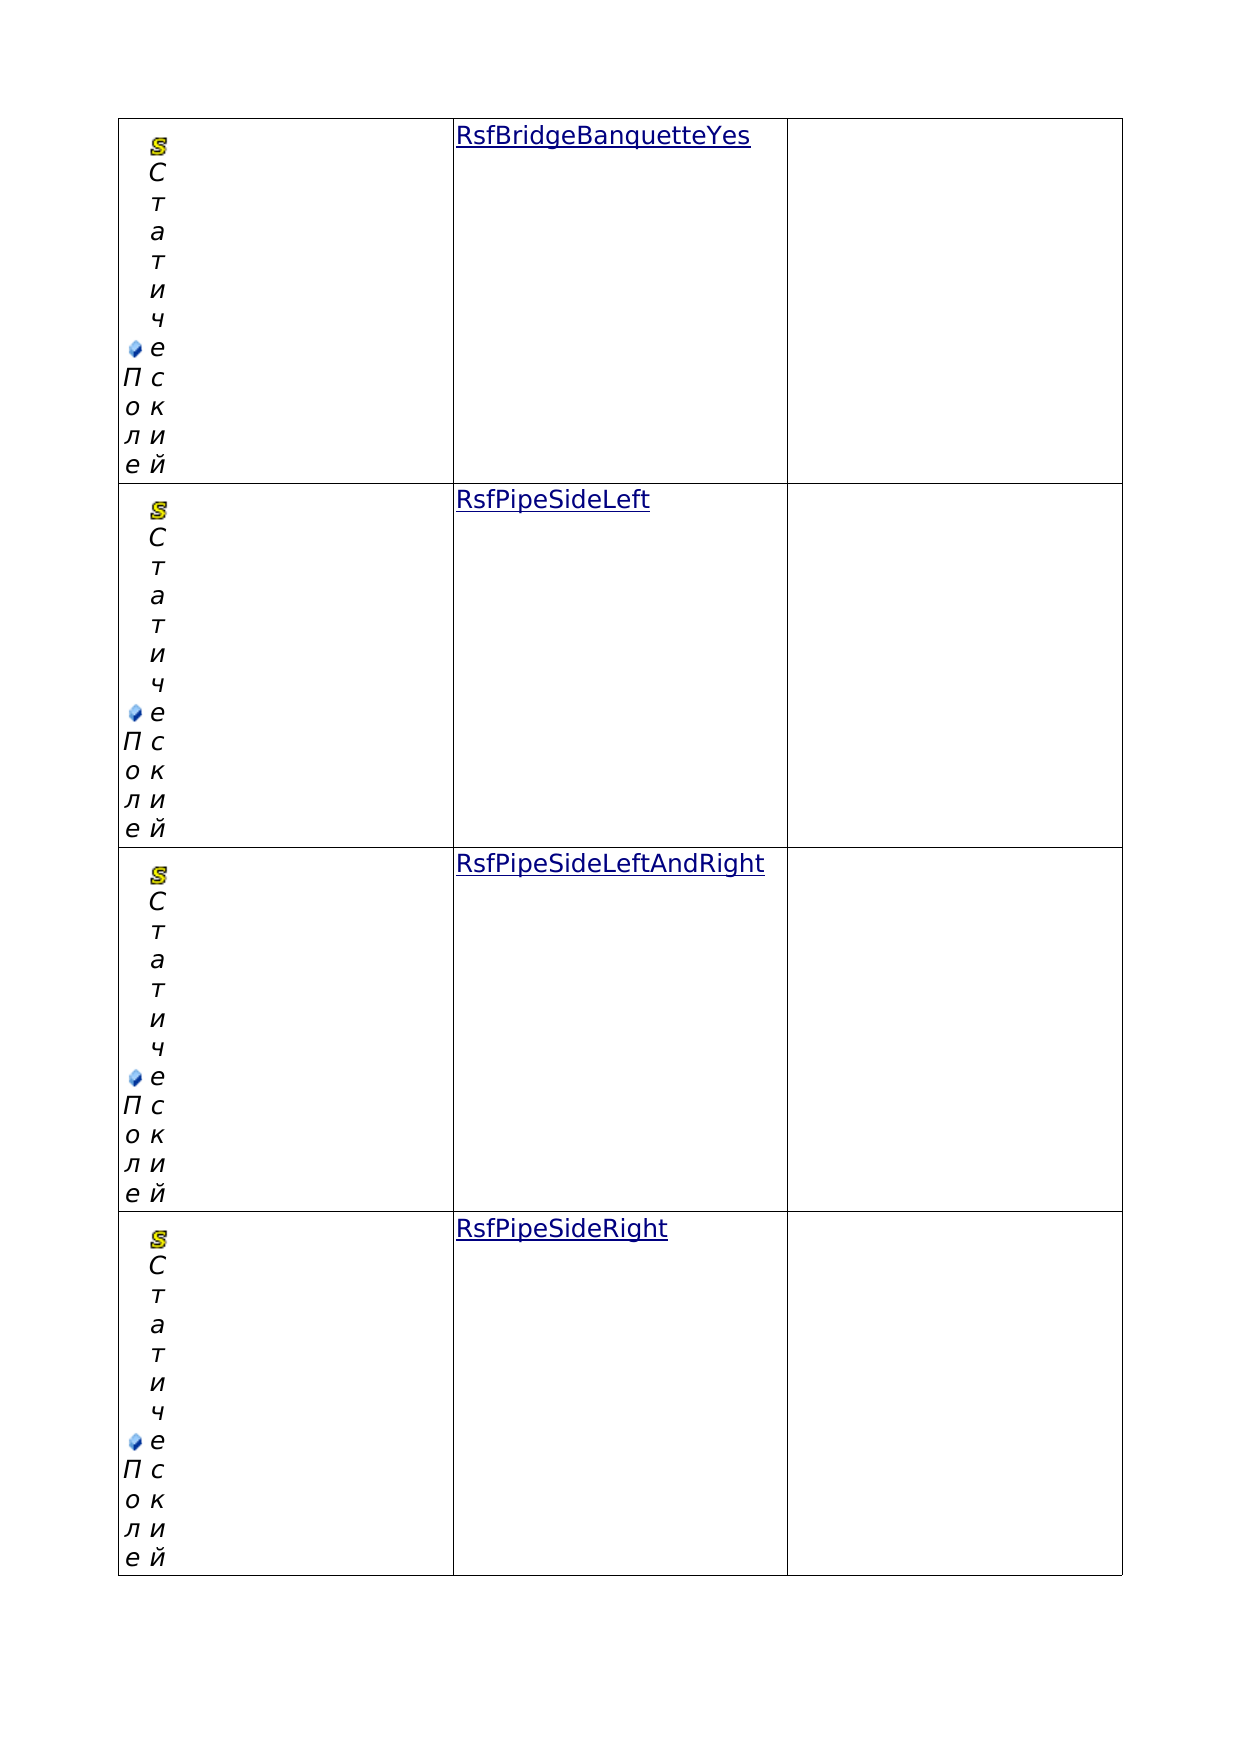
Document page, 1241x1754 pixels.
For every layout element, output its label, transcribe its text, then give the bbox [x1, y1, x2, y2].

table_cell [788, 1212, 1122, 1575]
table_cell RsfBridgeBanquetteYes [454, 119, 787, 482]
table_cell [788, 484, 1122, 847]
table_cell [119, 484, 453, 847]
table_cell [119, 119, 453, 482]
table_cell [119, 1212, 453, 1575]
picture [146, 497, 172, 523]
picture [146, 862, 172, 888]
picture [121, 702, 146, 727]
picture [121, 337, 146, 363]
picture [146, 1226, 172, 1252]
table_cell RsfPipeSideLeftAndRight [454, 848, 787, 1211]
picture [121, 1066, 146, 1092]
table_cell [788, 848, 1122, 1211]
table_cell RsfPipeSideLeft [454, 484, 787, 847]
picture [146, 133, 172, 159]
table_cell RsfPipeSideRight [454, 1212, 787, 1575]
picture [121, 1430, 146, 1456]
table_cell [788, 119, 1122, 482]
table_cell [119, 848, 453, 1211]
